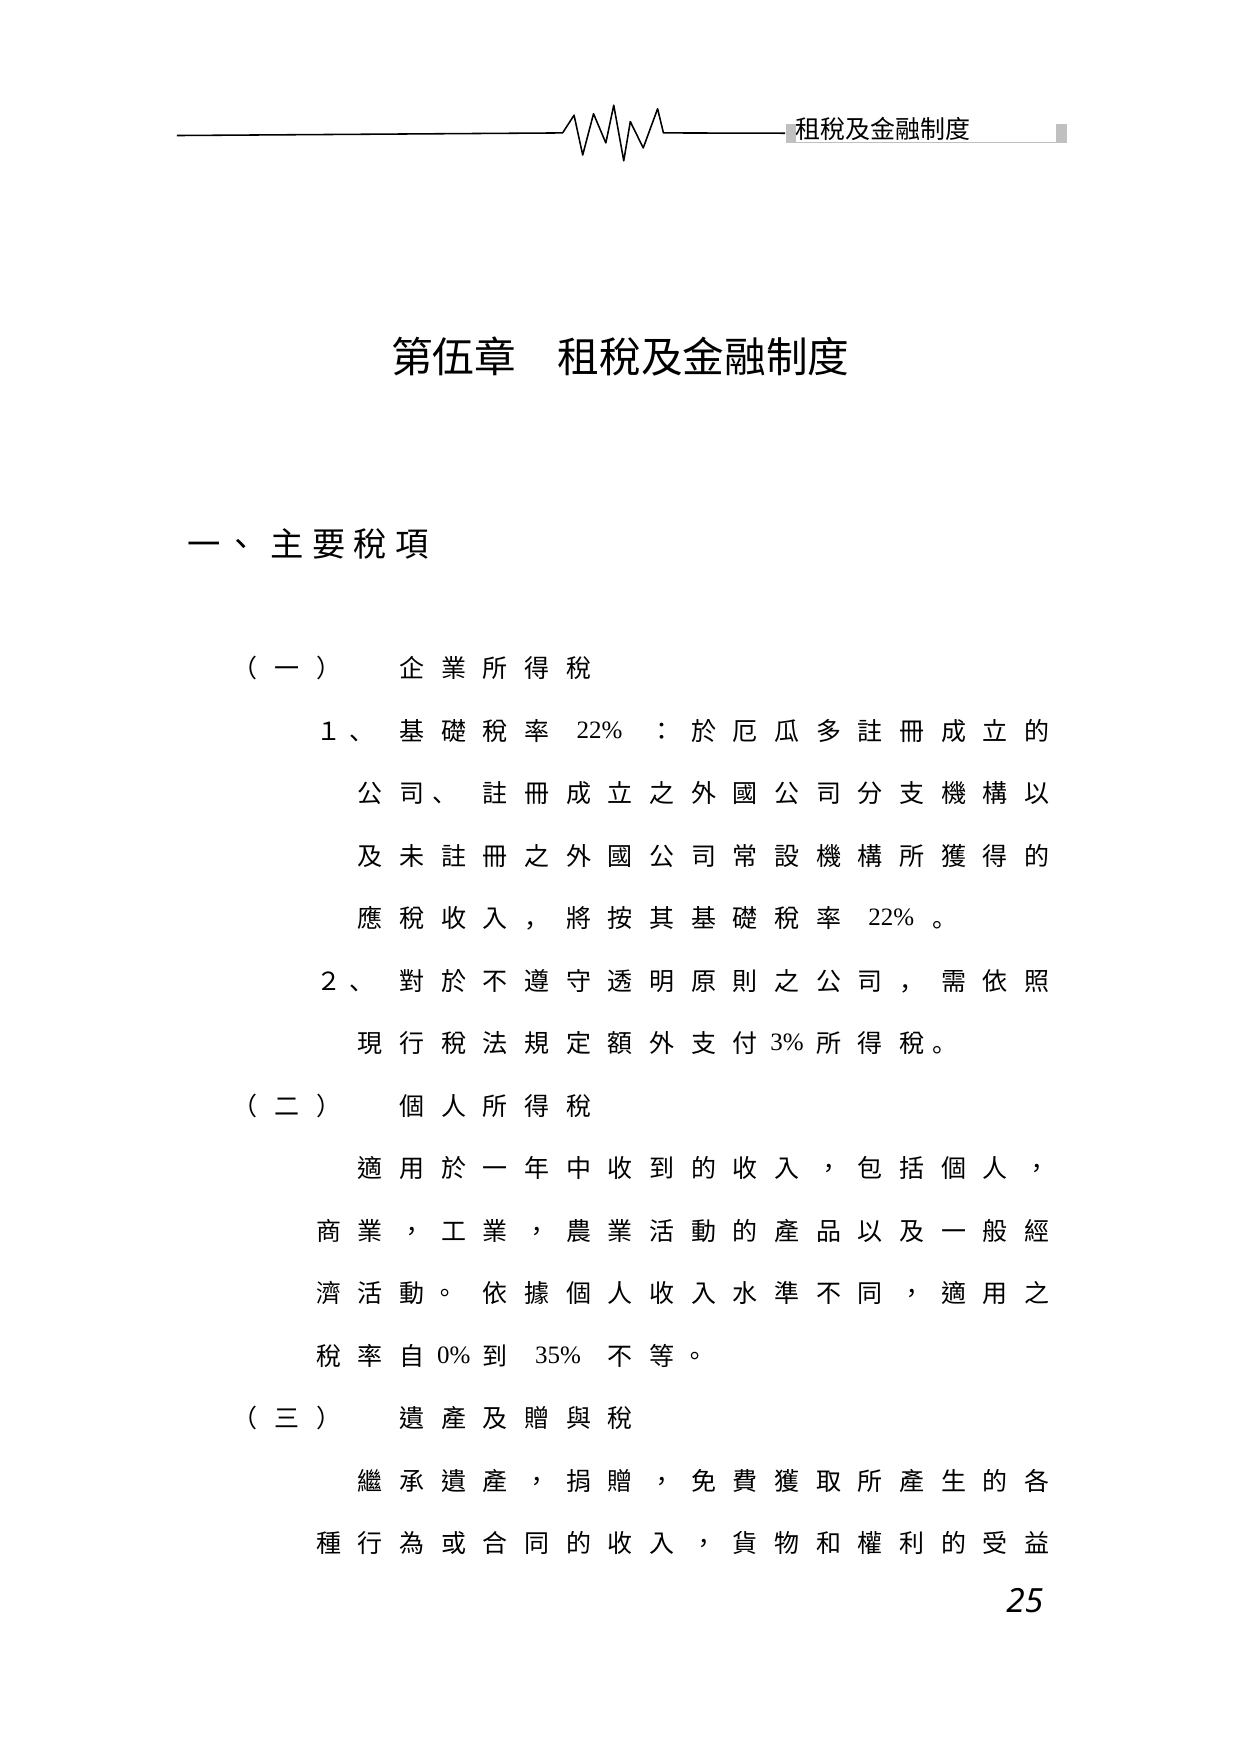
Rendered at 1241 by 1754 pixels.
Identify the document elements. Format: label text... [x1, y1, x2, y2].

text 一、主要稅項 [183, 500, 1058, 563]
text 第伍章 租稅及金融制度 [183, 313, 1058, 375]
text （三） 遺產及贈與稅 [207, 1375, 1058, 1438]
text （二） 個人所得稅 [207, 1063, 1058, 1125]
text 繼承遺產，捐贈，免費獲取所產生的各種行為或合同的收入，貨物和權利的受益 [281, 1438, 1058, 1563]
text ２、對於不遵守透明原則之公司，需依照現行稅法規定額外支付3%所得稅。 [281, 938, 1058, 1063]
text １、基礎稅率22%：於厄瓜多註冊成立的公司、註冊成立之外國公司分支機構以及未註冊之外國公司常設機構所獲得的應稅收入，將按其基礎稅率22%。 [281, 688, 1058, 938]
text 適用於一年中收到的收入，包括個人，商業，工業，農業活動的產品以及一般經濟活動。依據個人收入水準不同，適用之稅率自0%到35%不等。 [281, 1125, 1058, 1375]
text （一） 企業所得稅 [207, 625, 1058, 688]
